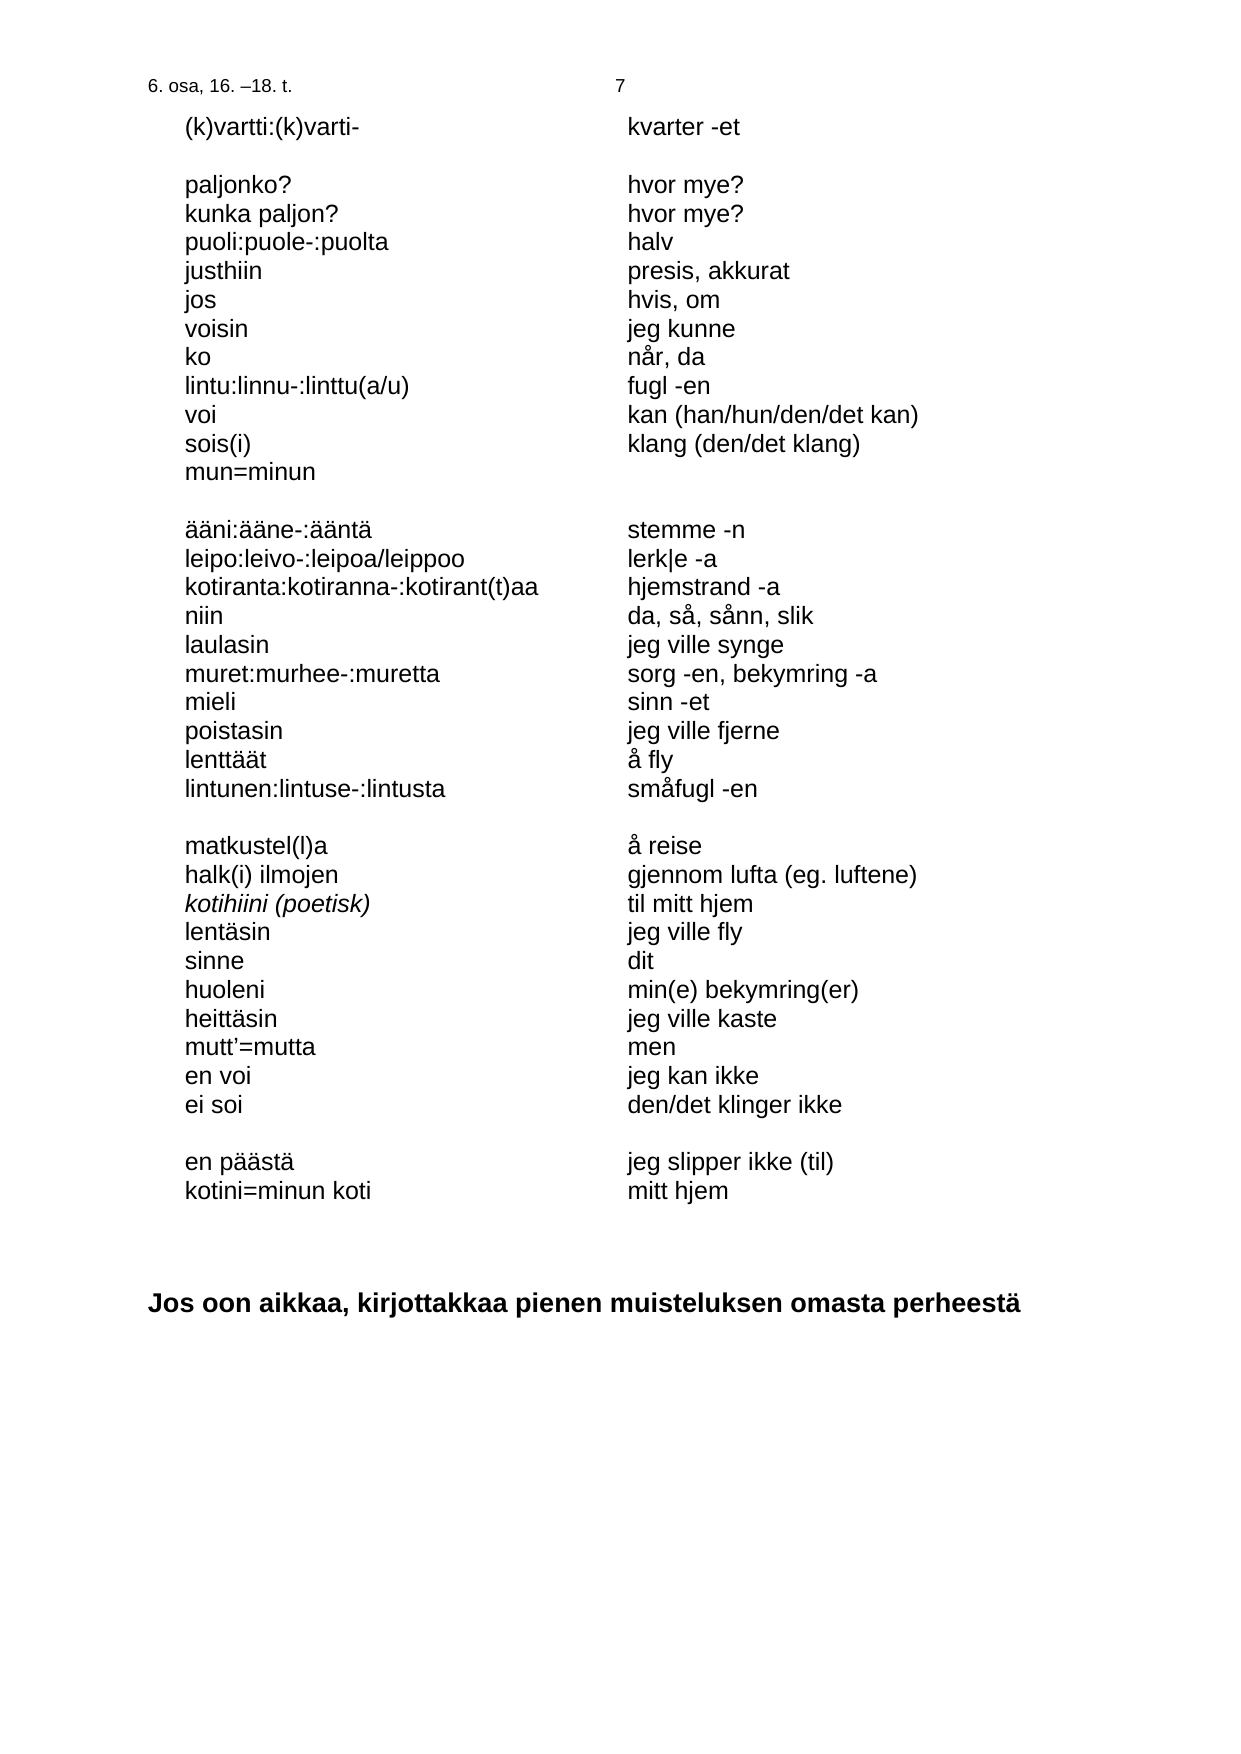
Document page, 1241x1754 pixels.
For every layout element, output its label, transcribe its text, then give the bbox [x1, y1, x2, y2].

table_header kvarter -et hvor mye? hvor mye? halv presis, akkurat hvis, om jeg kunne når, da fugl -en kan (han/hun/den/det kan) klang (den/det klang) stemme -n lerk|e -a hjemstrand -a da, så, sånn, slik jeg ville synge sorg -en, bekymring -a sinn -et jeg ville fjerne å fly småfugl -en å reise gjennom lufta (eg. luftene) til mitt hjem jeg ville fly dit min(e) bekymring(er) jeg ville kaste men jeg kan ikke den/det klinger ikke jeg slipper ikke (til) mitt hjem [620, 112, 1100, 1205]
subtitle Jos oon aikkaa, kirjottakkaa pienen muisteluksen omasta perheestä [148, 1287, 1093, 1318]
table_header (k)vartti:(k)varti- paljonko? kunka paljon? puoli:puole-:puolta justhiin jos voisin ko lintu:linnu-:linttu(a/u) voi sois(i) mun=minun ääni:ääne-:ääntä leipo:leivo-:leipoa/leippoo kotiranta:kotiranna-:kotirant(t)aa niin laulasin muret:murhee-:muretta mieli poistasin lenttäät lintunen:lintuse-:lintusta matkustel(l)a halk(i) ilmojen kotihiini (poetisk) lentäsin sinne huoleni heittäsin mutt’=mutta en voi ei soi en päästä kotini=minun koti [177, 112, 620, 1205]
